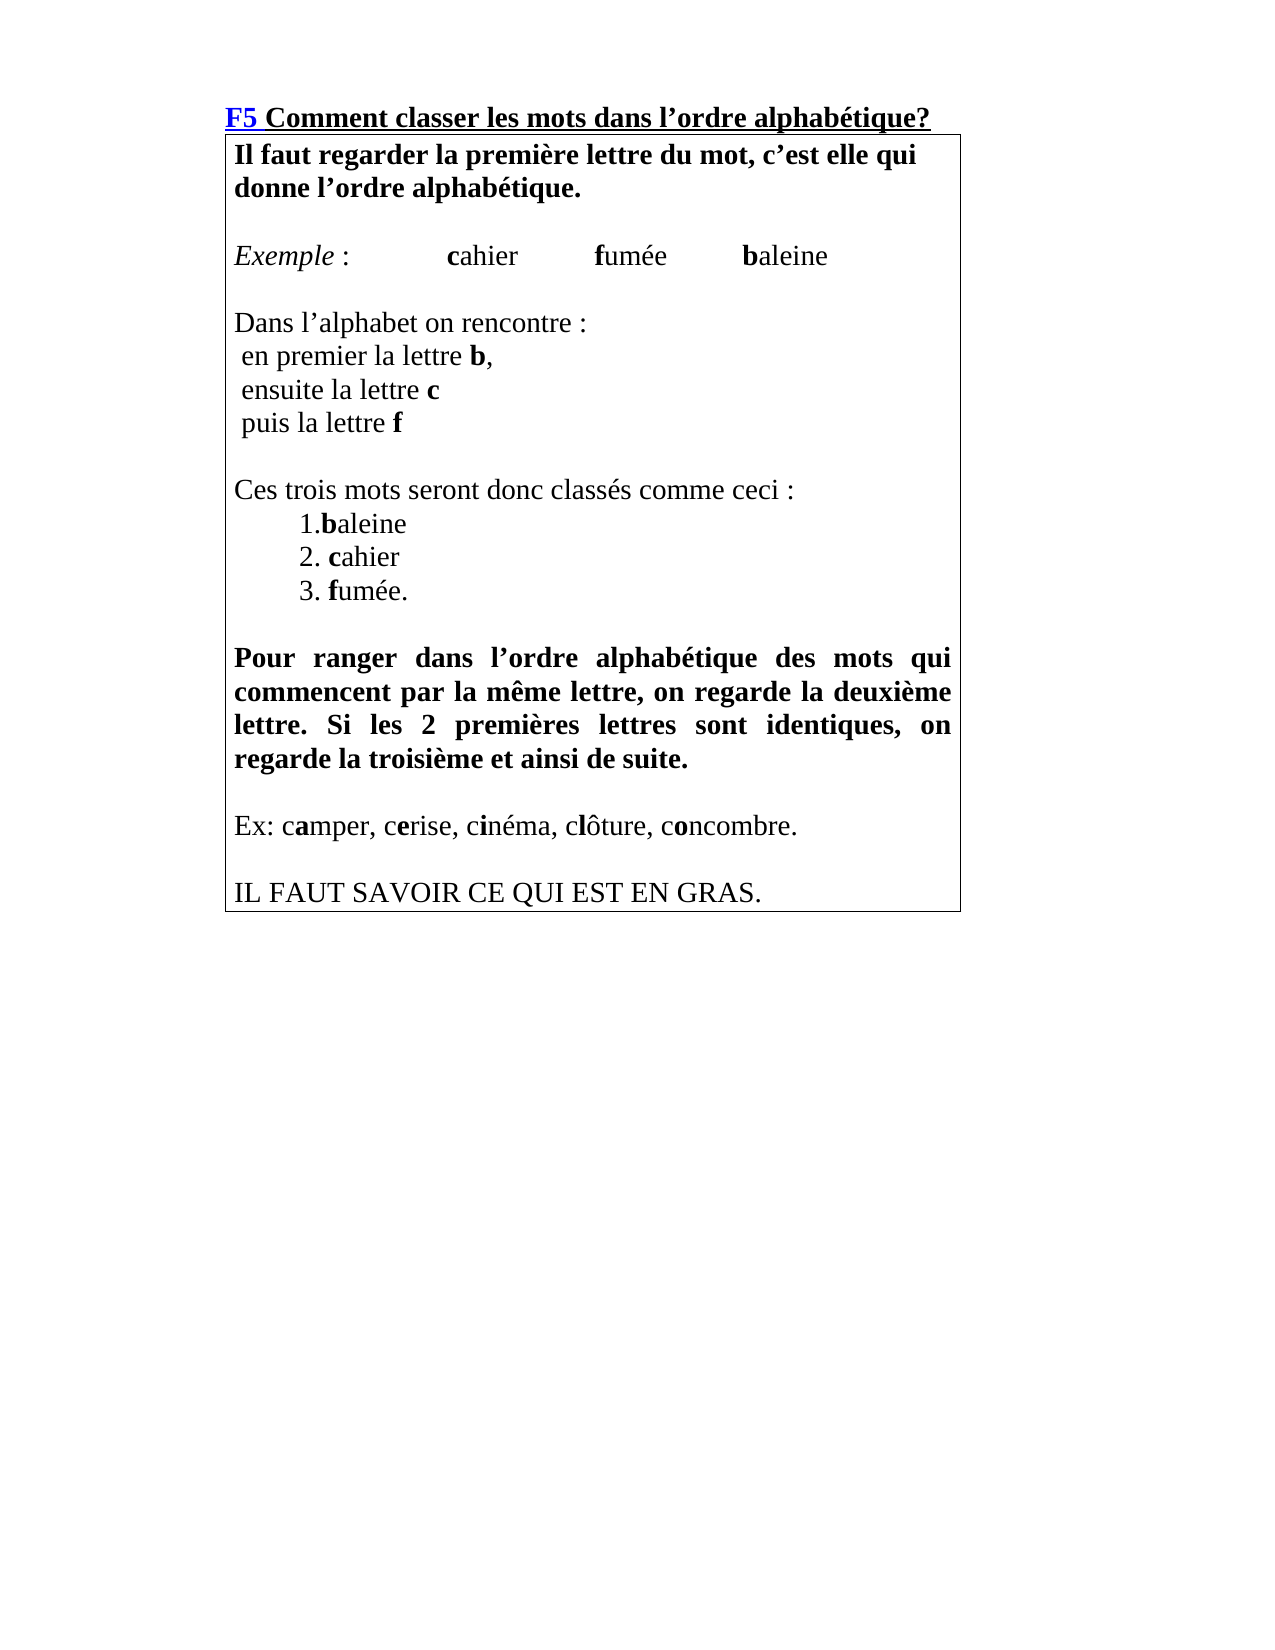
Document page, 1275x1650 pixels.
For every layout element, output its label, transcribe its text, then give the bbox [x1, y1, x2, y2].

text puis la lettre f [226, 402, 960, 439]
text 3. fumée. [226, 570, 960, 607]
text ensuite la lettre c [226, 369, 960, 402]
text IL FAUT SAVOIR CE QUI EST EN GRAS. [226, 872, 960, 911]
text 2. cahier [226, 536, 960, 570]
text Exemple : cahier fumée baleine [226, 234, 960, 271]
text Ex: camper, cerise, cinéma, clôture, concombre. [226, 805, 960, 841]
text 1.baleine [226, 503, 960, 536]
text Ces trois mots seront donc classés comme ceci : [226, 469, 960, 503]
text Pour ranger dans l’ordre alphabétique des mots qui commencent par la même lettre, on regarde la deuxième lettre. Si les 2 premières lettres sont identiques, on regarde la troisième et ainsi de suite. [226, 637, 960, 774]
text en premier la lettre b, [226, 335, 960, 369]
text Il faut regarder la première lettre du mot, c’est elle qui donne l’ordre alphabétique. [226, 135, 960, 204]
text Dans l’alphabet on rencontre : [226, 302, 960, 335]
subtitle F5 Comment classer les mots dans l’ordre alphabétique? [225, 100, 972, 134]
